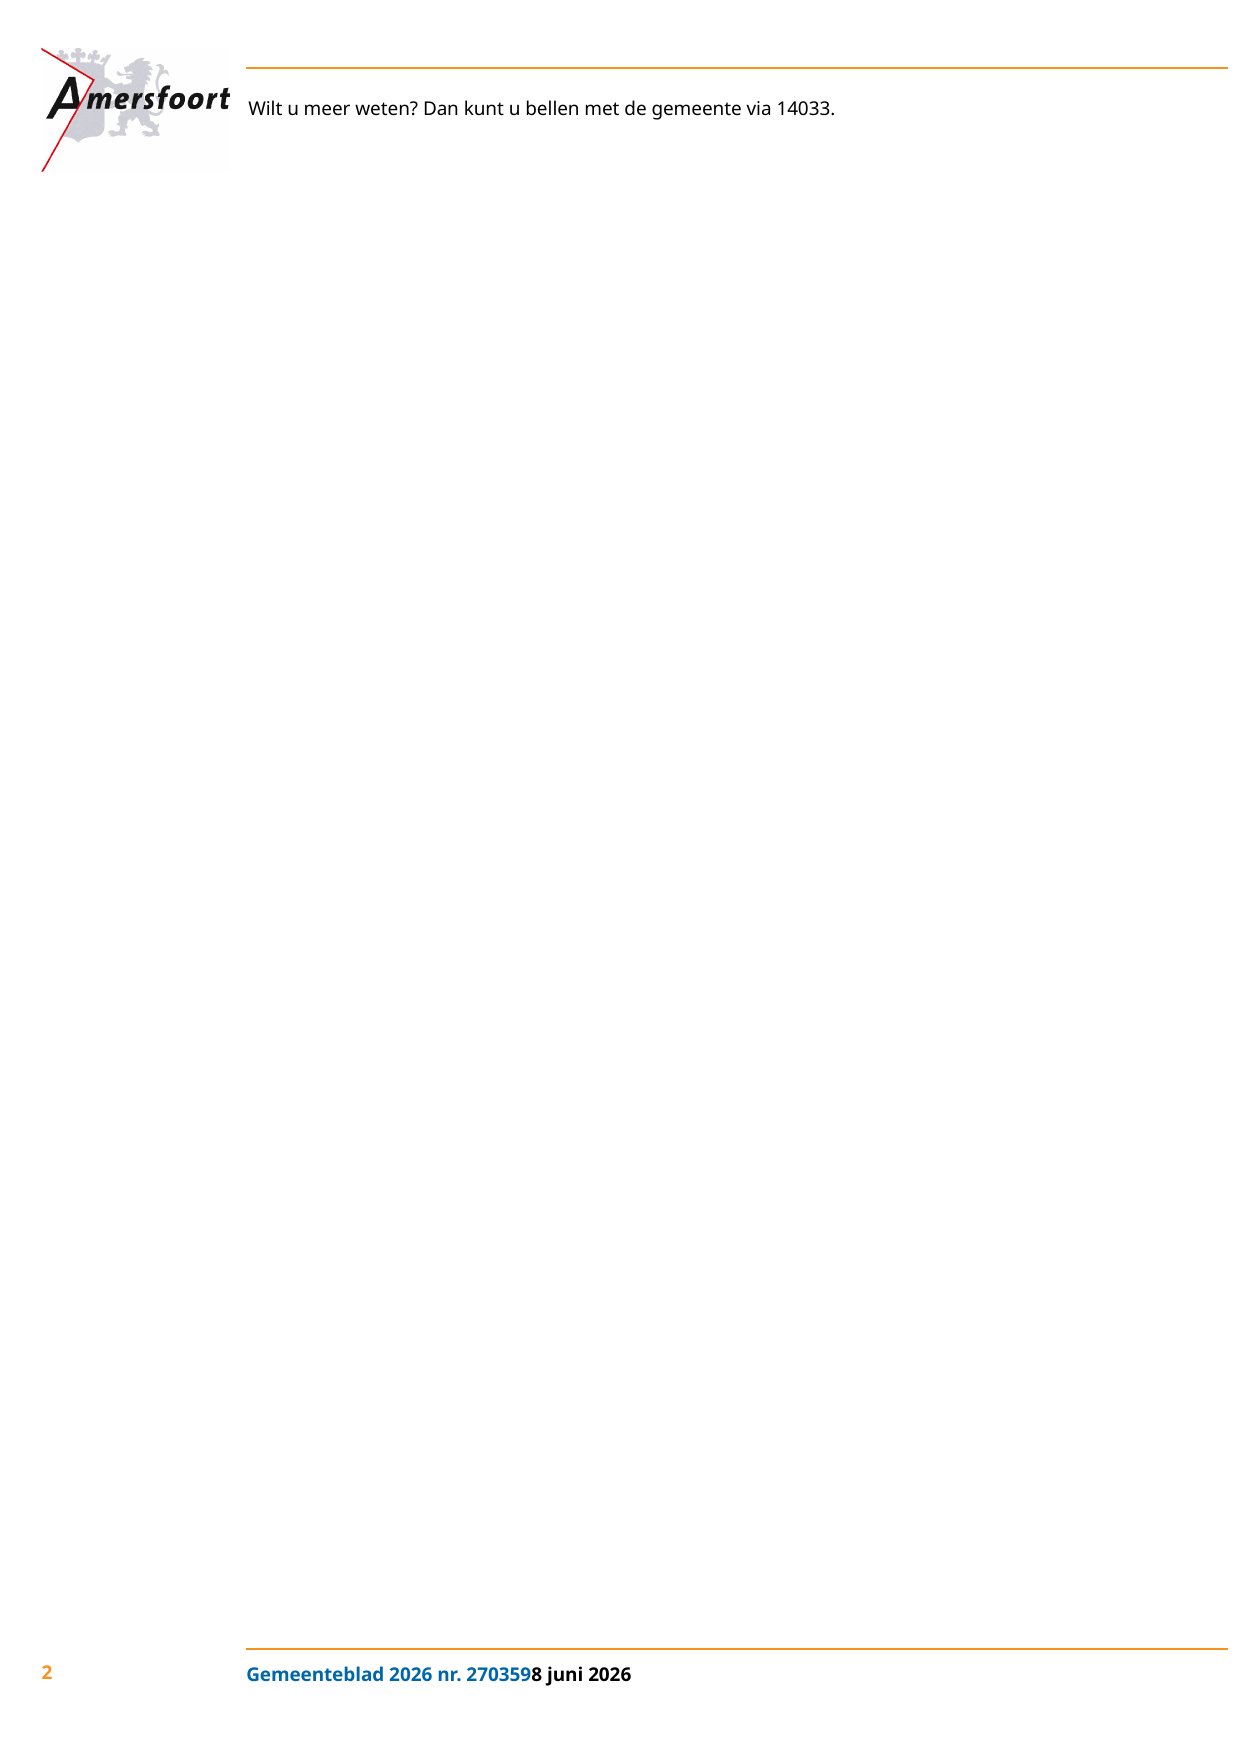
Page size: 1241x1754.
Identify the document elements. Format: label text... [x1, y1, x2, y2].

picture [41, 47, 231, 172]
text Wilt u meer weten? Dan kunt u bellen met de gemeente via 14033. [248, 95, 1152, 121]
